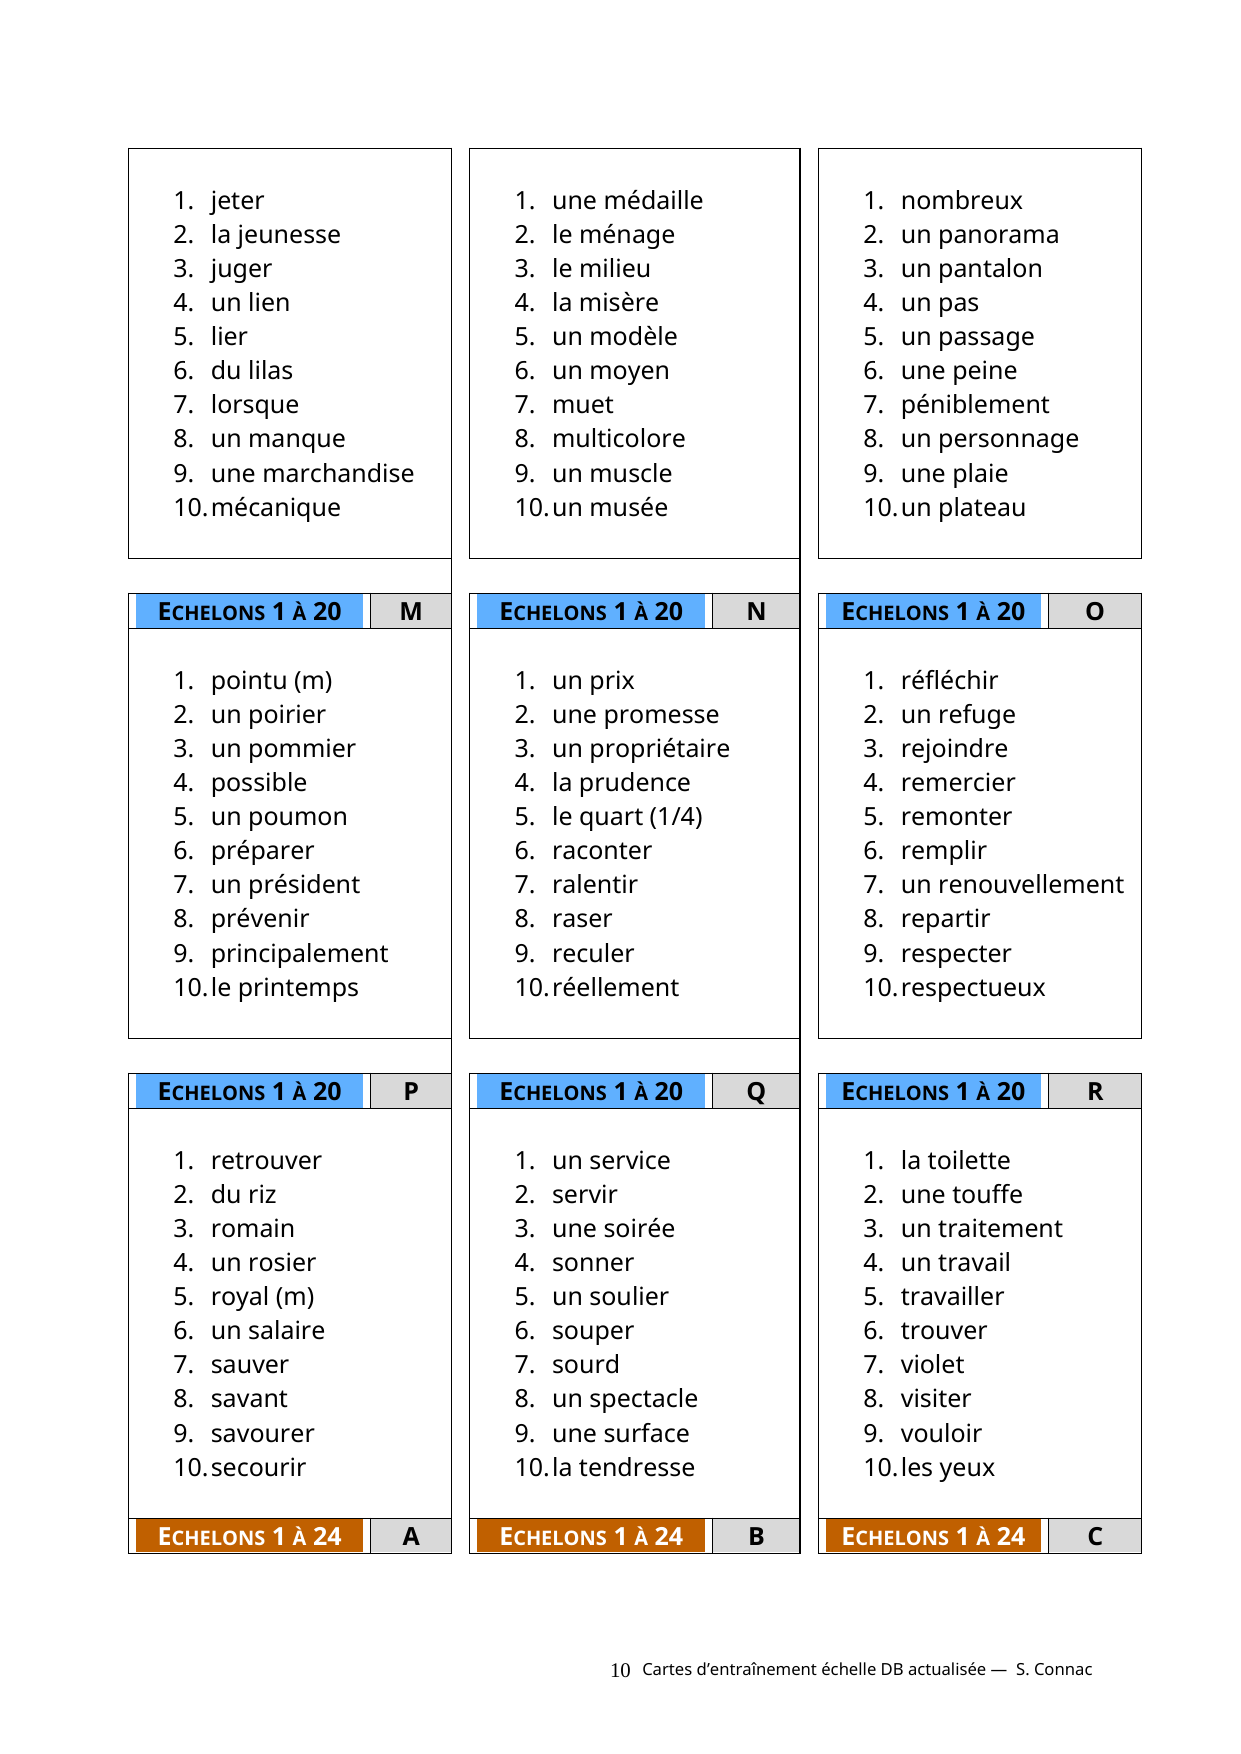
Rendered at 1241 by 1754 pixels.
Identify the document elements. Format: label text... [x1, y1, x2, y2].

table_cell réfléchir un refuge rejoindre remercier remonter remplir un renouvellement repartir respecter respectueux [819, 629, 1141, 1037]
table_cell Q [713, 1074, 799, 1108]
table_cell la toilette une touffe un traitement un travail travailler trouver violet visiter vouloir les yeux [819, 1109, 1141, 1517]
table_cell [470, 559, 799, 592]
table_cell un service servir une soirée sonner un soulier souper sourd un spectacle une surface la tendresse [470, 1109, 799, 1517]
table_cell [818, 559, 1142, 592]
table_cell A [371, 1519, 451, 1552]
table_cell jeter la jeunesse juger un lien lier du lilas lorsque un manque une marchandise mécanique [129, 149, 451, 557]
table_cell O [1049, 594, 1141, 628]
table_cell [818, 1039, 1142, 1072]
table_cell un prix une promesse un propriétaire la prudence le quart (1/4) raconter ralentir raser reculer réellement [470, 629, 799, 1037]
table_cell [801, 1518, 818, 1552]
table_cell retrouver du riz romain un rosier royal (m) un salaire sauver savant savourer secourir [129, 1109, 451, 1517]
table_cell [470, 1039, 799, 1072]
table_cell M [371, 594, 451, 628]
table_cell N [713, 594, 799, 628]
table_cell pointu (m) un poirier un pommier possible un poumon préparer un président prévenir principalement le printemps [129, 629, 451, 1037]
table_cell [128, 1039, 451, 1072]
table_cell B [713, 1519, 799, 1552]
table_cell R [1049, 1074, 1141, 1108]
table_cell nombreux un panorama un pantalon un pas un passage une peine péniblement un personnage une plaie un plateau [819, 149, 1141, 557]
table_cell [128, 559, 451, 592]
table_cell P [371, 1074, 451, 1108]
table_cell une médaille le ménage le milieu la misère un modèle un moyen muet multicolore un muscle un musée [470, 149, 799, 557]
table_cell [452, 1518, 469, 1552]
table_cell [452, 148, 469, 1517]
table_cell C [1049, 1519, 1141, 1552]
table_cell [801, 148, 818, 1517]
